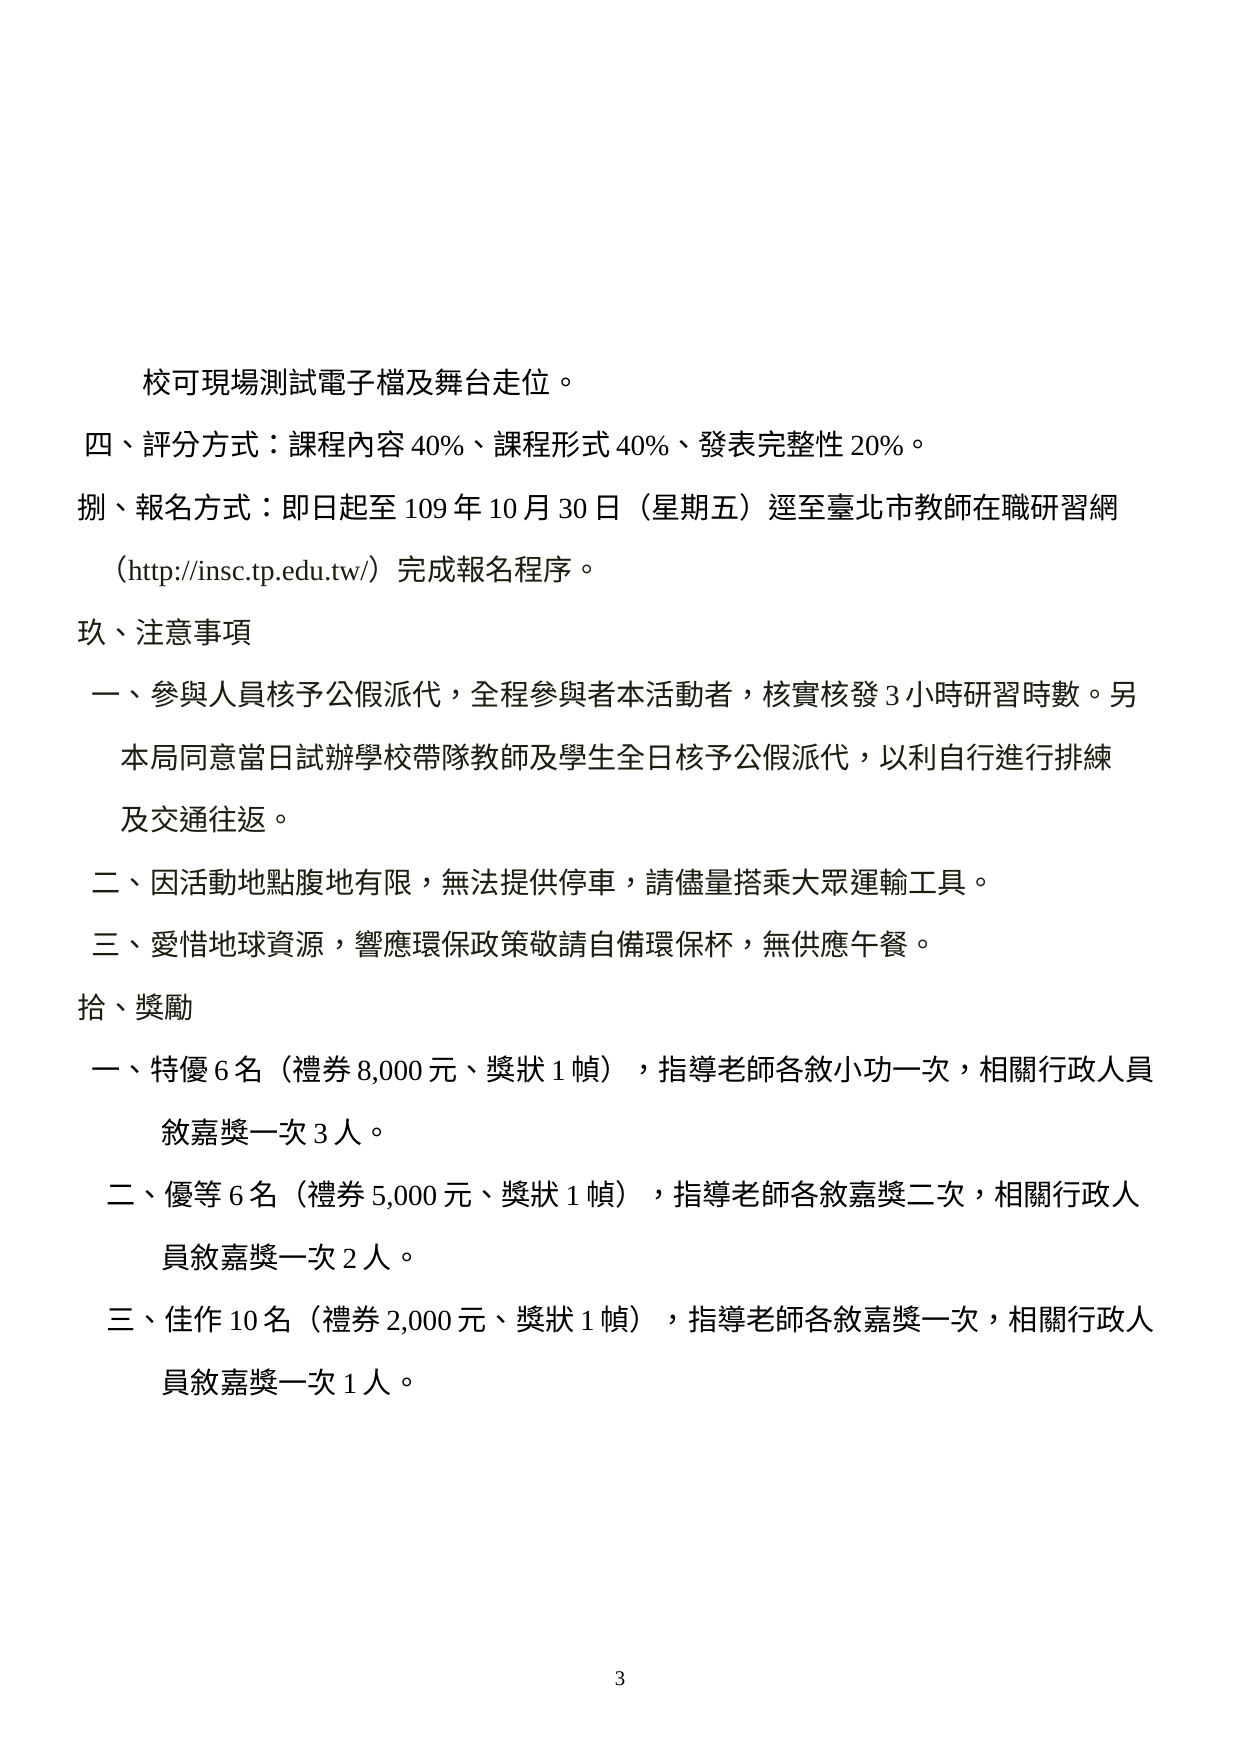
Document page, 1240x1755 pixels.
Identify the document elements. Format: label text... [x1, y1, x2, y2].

text 本局同意當日試辦學校帶隊教師及學生全日核予公假派代，以利自行進行排練 [77, 714, 1163, 776]
text 拾、獎勵 [77, 964, 1163, 1026]
text 一、參與人員核予公假派代，全程參與者本活動者，核實核發3小時研習時數。另 [77, 651, 1163, 714]
text 四、評分方式：課程內容40%、課程形式40%、發表完整性20%。 [77, 401, 1163, 464]
text 一、特優6名（禮券8,000元、獎狀1幀），指導老師各敘小功一次，相關行政人員敘嘉獎一次3人。 [77, 1026, 1163, 1151]
text 玖、注意事項 [77, 589, 1163, 651]
text 校可現場測試電子檔及舞台走位。 [77, 339, 1163, 401]
text （http://insc.tp.edu.tw/）完成報名程序。 [77, 526, 1163, 589]
text 二、因活動地點腹地有限，無法提供停車，請儘量搭乘大眾運輸工具。 [77, 839, 1163, 901]
text 及交通往返。 [77, 776, 1163, 839]
text 二、優等6名（禮券5,000元、獎狀1幀），指導老師各敘嘉獎二次，相關行政人員敘嘉獎一次2人。 [77, 1151, 1163, 1276]
text 三、佳作10名（禮券2,000元、獎狀1幀），指導老師各敘嘉獎一次，相關行政人員敘嘉獎一次1人。 [77, 1276, 1163, 1401]
text 三、愛惜地球資源，響應環保政策敬請自備環保杯，無供應午餐。 [77, 901, 1163, 964]
text 捌、報名方式：即日起至109年10月30日（星期五）逕至臺北市教師在職研習網 [77, 464, 1163, 526]
